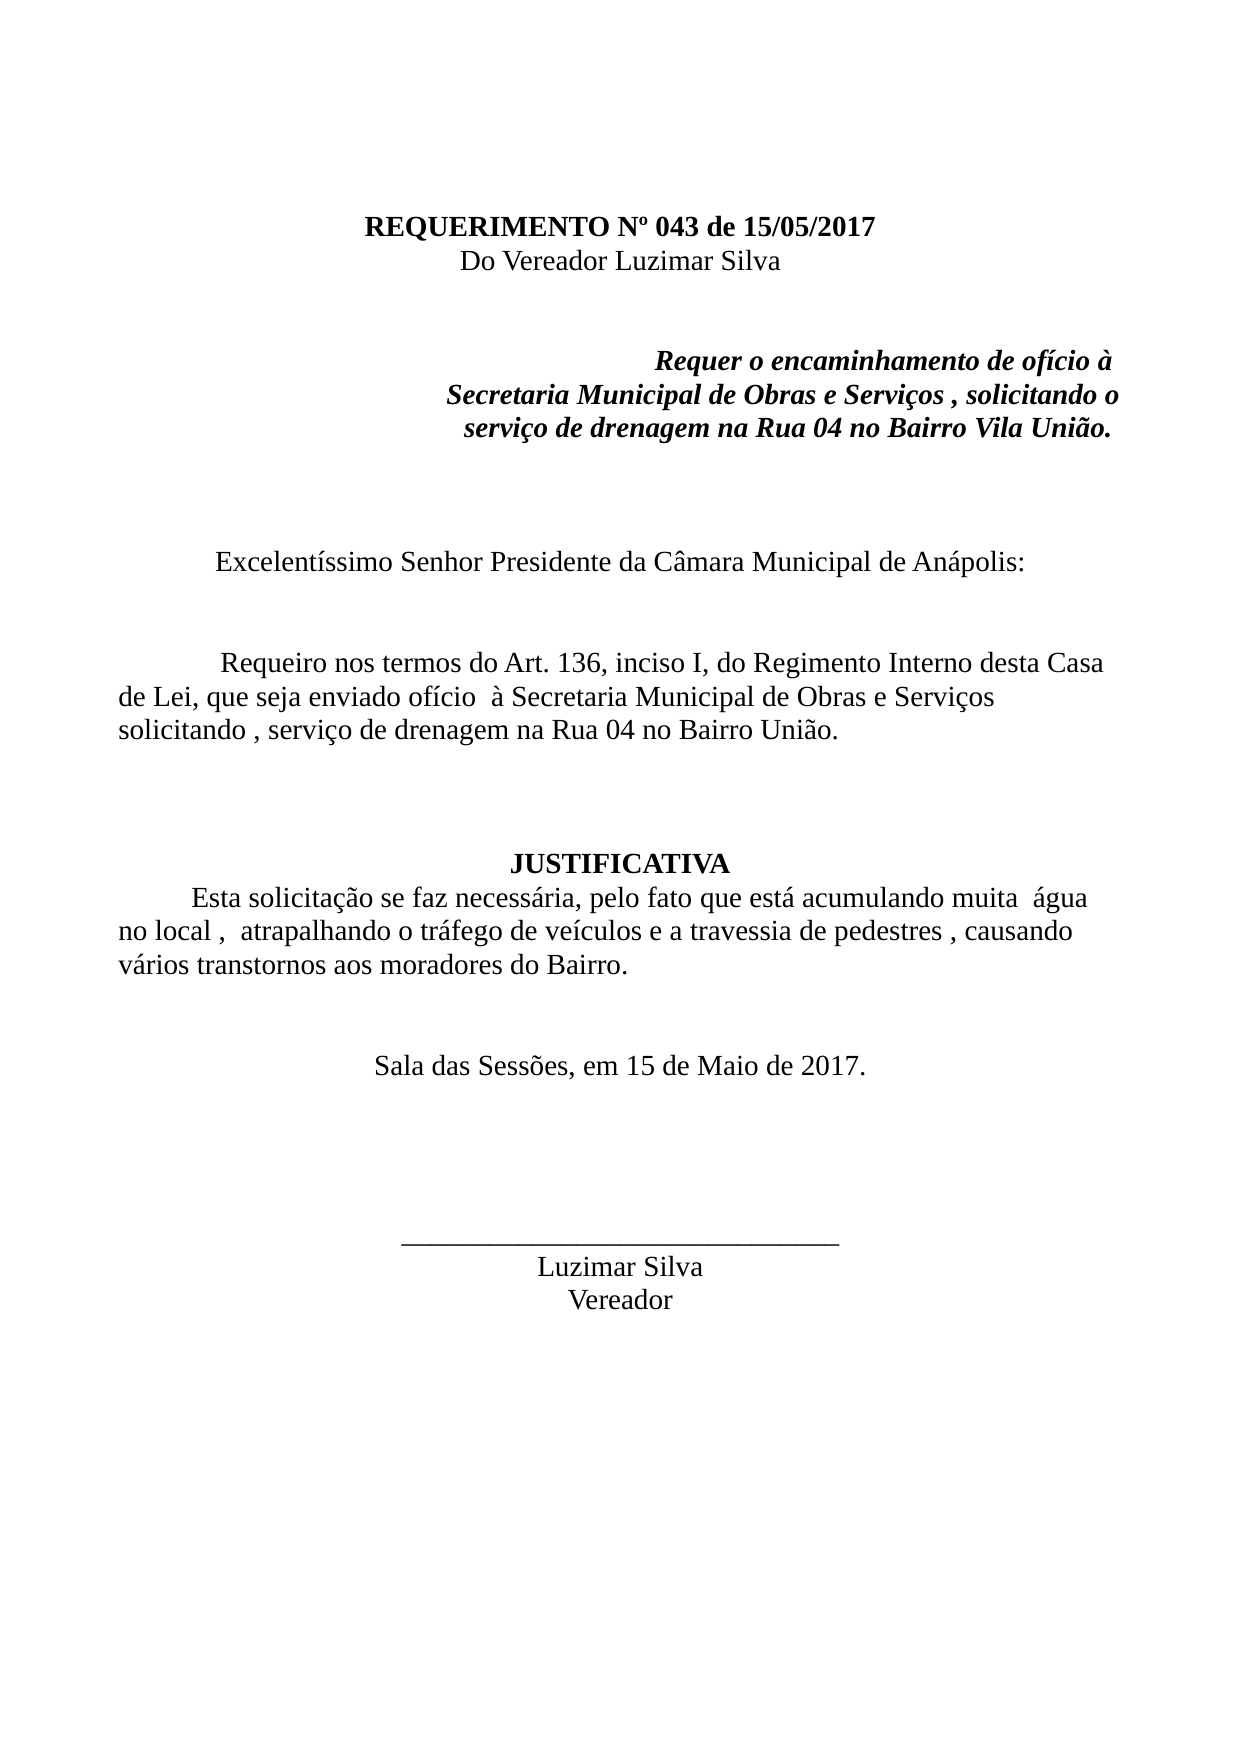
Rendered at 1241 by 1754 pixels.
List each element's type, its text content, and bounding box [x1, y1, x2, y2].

text Requeiro nos termos do Art. 136, inciso I, do Regimento Interno desta Casa [118, 645, 1122, 679]
text Excelentíssimo Senhor Presidente da Câmara Municipal de Anápolis: [118, 544, 1122, 578]
text JUSTIFICATIVA [118, 846, 1122, 880]
text Requer o encaminhamento de ofício à [118, 343, 1122, 377]
text Sala das Sessões, em 15 de Maio de 2017. [118, 1048, 1122, 1081]
text Esta solicitação se faz necessária, pelo fato que está acumulando muita água no local , atrapalhando o tráfego de veículos e a travessia de pedestres , causando vários transtornos aos moradores do Bairro. [118, 880, 1122, 981]
text Do Vereador Luzimar Silva [118, 243, 1122, 276]
text Vereador [118, 1282, 1122, 1316]
text de Lei, que seja enviado ofício à Secretaria Municipal de Obras e Serviços solicitando , serviço de drenagem na Rua 04 no Bairro União. [118, 679, 1122, 746]
text Luzimar Silva [118, 1249, 1122, 1282]
text Secretaria Municipal de Obras e Serviços , solicitando o [118, 377, 1122, 410]
text ______________________________ [118, 1215, 1122, 1249]
text REQUERIMENTO Nº 043 de 15/05/2017 [118, 209, 1122, 243]
text serviço de drenagem na Rua 04 no Bairro Vila União. [118, 410, 1122, 444]
